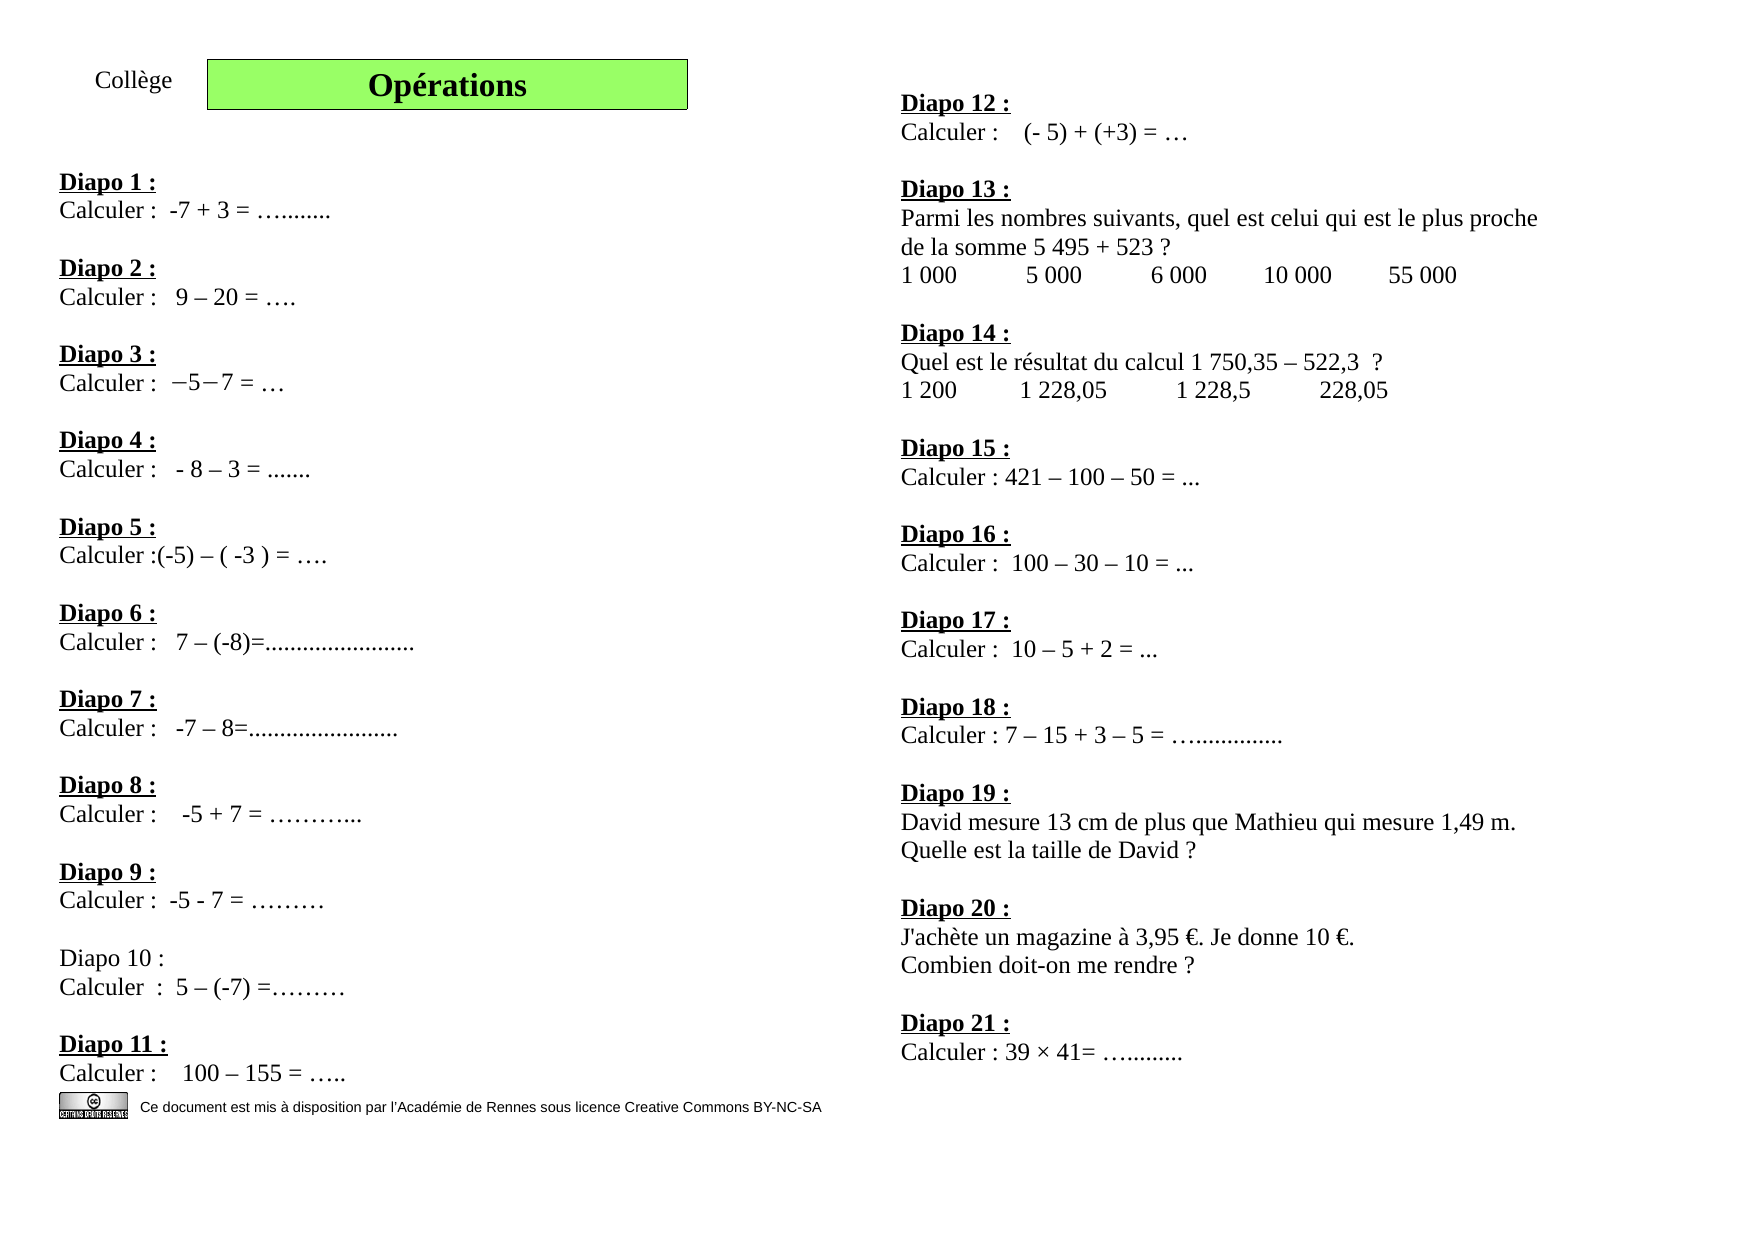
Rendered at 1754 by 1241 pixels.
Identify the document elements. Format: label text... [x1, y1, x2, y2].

text Calculer : -7 – 8=........................ [59, 713, 853, 742]
table_header [688, 59, 876, 109]
text Diapo 19 : [901, 778, 1695, 807]
text J'achète un magazine à 3,95 €. Je donne 10 €. Combien doit-on me rendre ? [901, 922, 1695, 979]
text Calculer :(-5) – ( -3 ) = …. [59, 540, 853, 569]
text Diapo 2 : [59, 253, 853, 282]
text Diapo 16 : [901, 519, 1695, 548]
text Diapo 17 : [901, 605, 1695, 634]
table_header Opérations [208, 60, 687, 109]
text Calculer : 421 – 100 – 50 = ... [901, 462, 1695, 490]
text Calculer : -5 - 7 = ……… [59, 885, 853, 914]
text Diapo 6 : [59, 598, 853, 627]
text Calculer : - 8 – 3 = ....... [59, 454, 853, 483]
text Diapo 7 : [59, 684, 853, 713]
text Quel est le résultat du calcul 1 750,35 – 522,3 ? [901, 347, 1695, 375]
text Calculer : (- 5) + (+3) = … [901, 117, 1695, 145]
text Calculer : 100 – 155 = ….. [59, 1058, 853, 1087]
text Diapo 1 : [59, 167, 853, 195]
text Diapo 10 : [59, 943, 853, 972]
text Diapo 9 : [59, 857, 853, 885]
text Diapo 3 : [59, 339, 853, 368]
text Calculer : 9 – 20 = …. [59, 282, 853, 310]
text Calculer : 5 – (-7) =……… [59, 972, 853, 1000]
picture [59, 1092, 128, 1119]
table_header Collège [59, 59, 207, 109]
text Diapo 4 : [59, 425, 853, 454]
text Diapo 18 : [901, 692, 1695, 720]
text Calculer : 7 – 15 + 3 – 5 = ….............. [901, 720, 1695, 749]
text Calculer : 7 – (-8)=........................ [59, 627, 853, 655]
text Calculer : -7 + 3 = …........ [59, 195, 853, 224]
text Calculer : -5 + 7 = ………... [59, 799, 853, 828]
text David mesure 13 cm de plus que Mathieu qui mesure 1,49 m. Quelle est la taille de David ? [901, 807, 1695, 864]
text Diapo 14 : [901, 318, 1695, 347]
text Diapo 13 : [901, 174, 1695, 203]
text Diapo 11 : [59, 1029, 853, 1058]
text Diapo 21 : [901, 1008, 1695, 1037]
text Calculer : 100 – 30 – 10 = ... [901, 548, 1695, 577]
text Calculer : 10 – 5 + 2 = ... [901, 634, 1695, 663]
text Calculer : = … [59, 368, 853, 397]
text Diapo 20 : [901, 893, 1695, 922]
text 1 200 1 228,05 1 228,5 228,05 [901, 375, 1695, 404]
text Diapo 12 : [901, 88, 1695, 117]
text Calculer : 39 × 41= …......... [901, 1037, 1695, 1065]
text Diapo 5 : [59, 512, 853, 540]
text Diapo 8 : [59, 770, 853, 799]
text Parmi les nombres suivants, quel est celui qui est le plus proche de la somme 5 495 + 523 ? 1 000 5 000 6 000 10 000 55 000 [901, 203, 1695, 289]
text Diapo 15 : [901, 433, 1695, 462]
